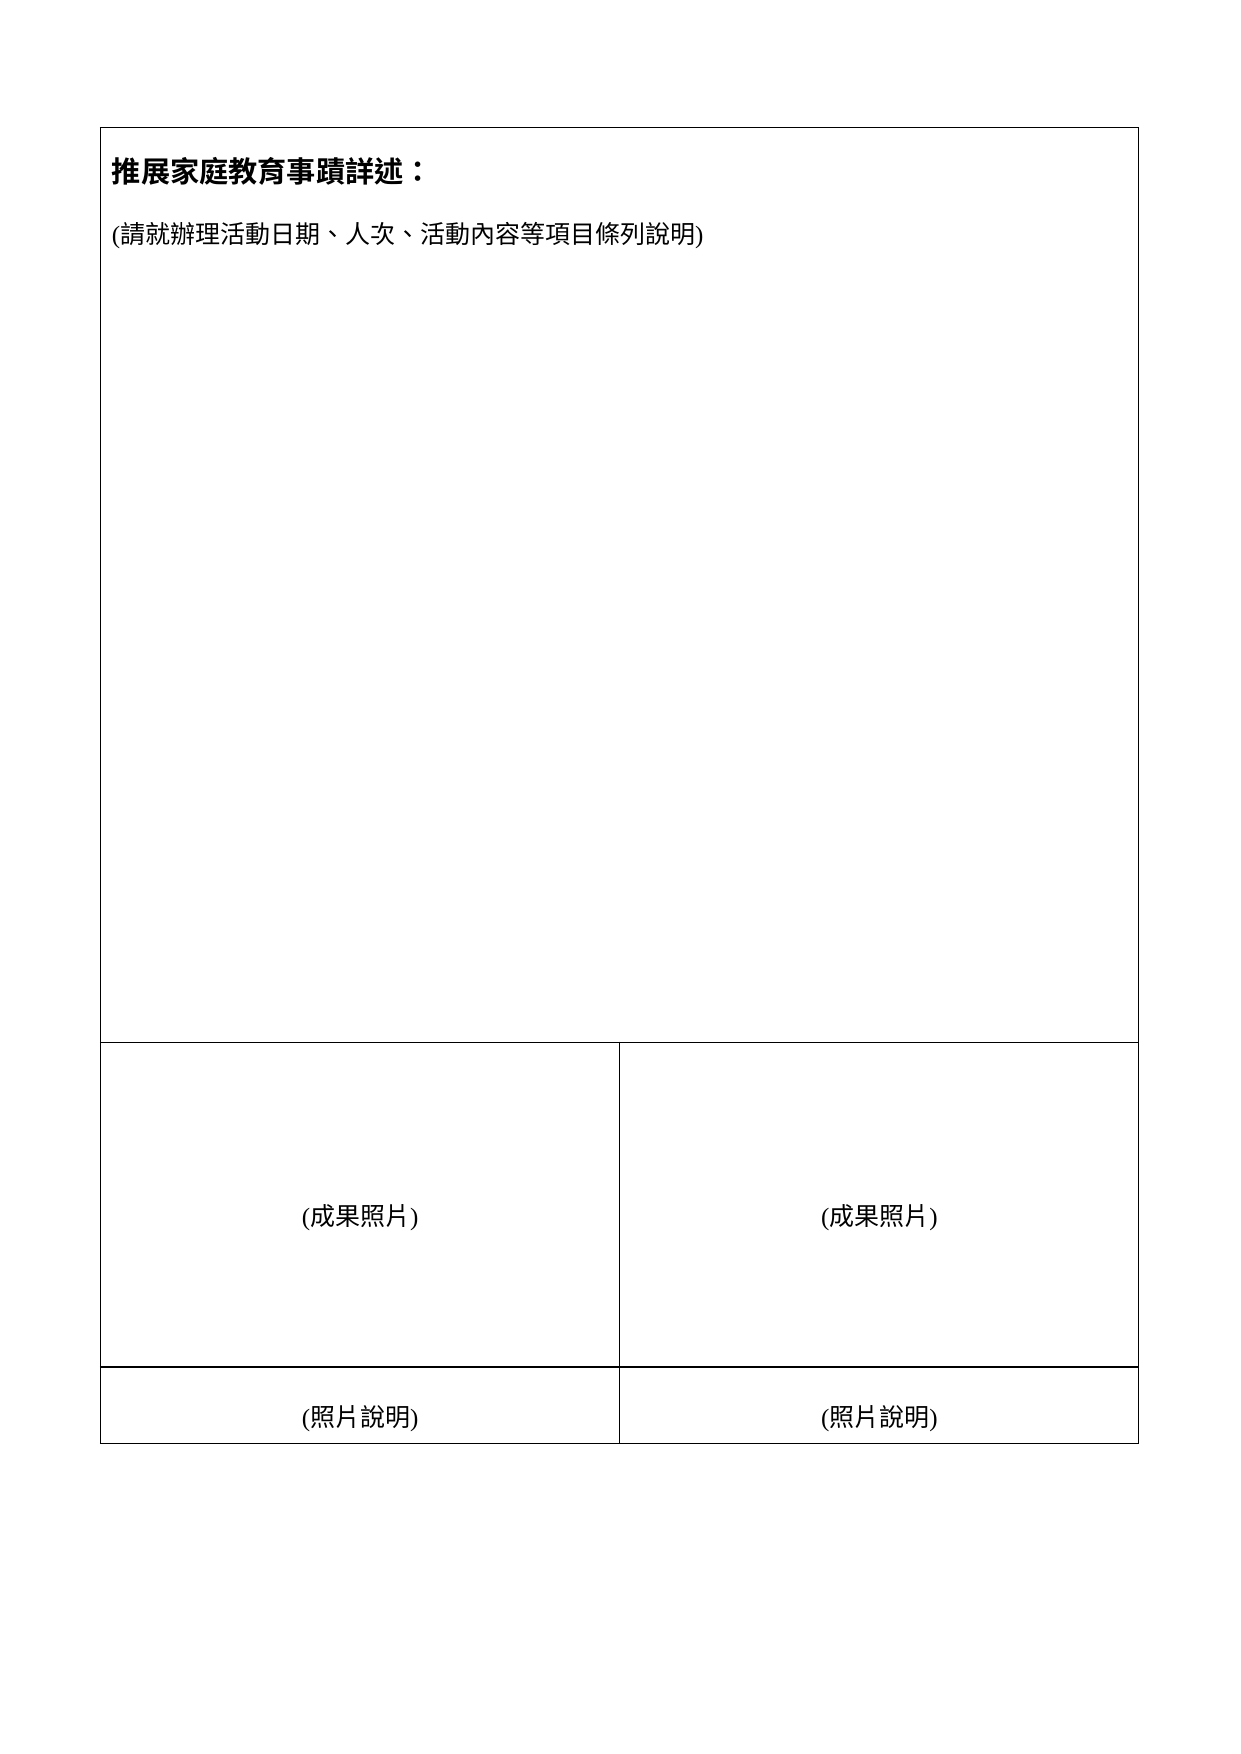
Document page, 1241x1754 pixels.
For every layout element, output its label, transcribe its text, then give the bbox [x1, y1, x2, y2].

table_cell (照片說明) [620, 1368, 1138, 1443]
table_cell (成果照片) [620, 1043, 1138, 1366]
table_cell (成果照片) [101, 1043, 619, 1366]
table_header 推展家庭教育事蹟詳述： (請就辦理活動日期、人次、活動內容等項目條列說明) [101, 128, 1138, 1042]
table_cell (照片說明) [101, 1368, 619, 1443]
